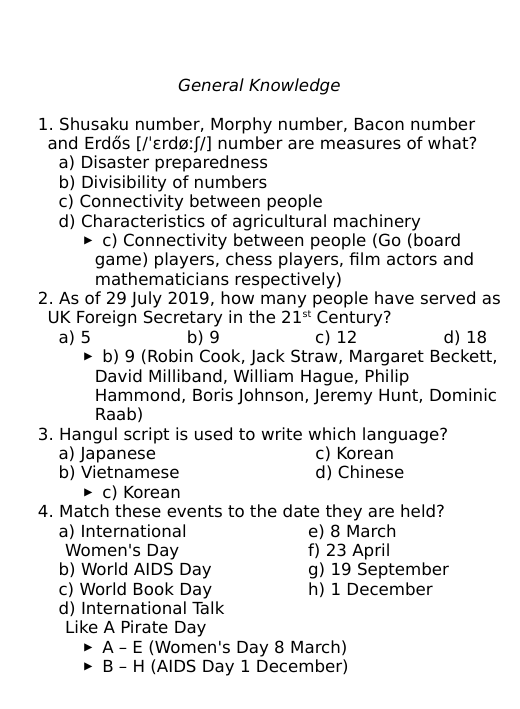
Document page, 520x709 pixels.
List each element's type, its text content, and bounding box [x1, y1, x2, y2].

list Connectivity between people [53, 192, 502, 212]
list 12 [310, 328, 373, 347]
list World Book Day [53, 580, 252, 599]
list Korean [310, 444, 502, 463]
list Divisibility of numbers [53, 173, 502, 192]
list 1 December [303, 580, 502, 599]
list As of 29 July 2019, how many people have served as UK Foreign Secretary in the 21st Century? [32, 289, 502, 328]
list Vietnamese [53, 463, 245, 483]
list b) 9 (Robin Cook, Jack Straw, Margaret Beckett, David Milliband, William Hague, Philip Hammond, Boris Johnson, Jeremy Hunt, Dominic Raab) [83, 347, 502, 425]
list Characteristics of agricultural machinery [53, 212, 502, 231]
list Japanese [53, 444, 245, 463]
list Hangul script is used to write which language? [32, 425, 502, 444]
list 23 April [303, 541, 502, 560]
list International Talk Like A Pirate Day [53, 599, 252, 638]
list B – H (AIDS Day 1 December) [83, 657, 502, 677]
text General Knowledge [18, 76, 502, 95]
list World AIDS Day [53, 560, 252, 580]
list c) Connectivity between people (Go (board game) players, chess players, film actors and mathematicians respectively) [83, 231, 502, 289]
list A – E (Women's Day 8 March) [83, 638, 502, 657]
list 19 September [303, 560, 502, 580]
list Match these events to the date they are held? [32, 502, 502, 522]
list c) Korean [83, 483, 502, 502]
list 8 March [303, 522, 502, 541]
list Disaster preparedness [53, 153, 502, 173]
list Chinese [310, 463, 502, 483]
list 18 [438, 328, 502, 347]
list 5 [53, 328, 117, 347]
list Shusaku number, Morphy number, Bacon number and Erdős [/ˈɛrdøːʃ/] number are measures of what? [32, 115, 502, 153]
list International Women's Day [53, 522, 252, 560]
list 9 [181, 328, 245, 347]
